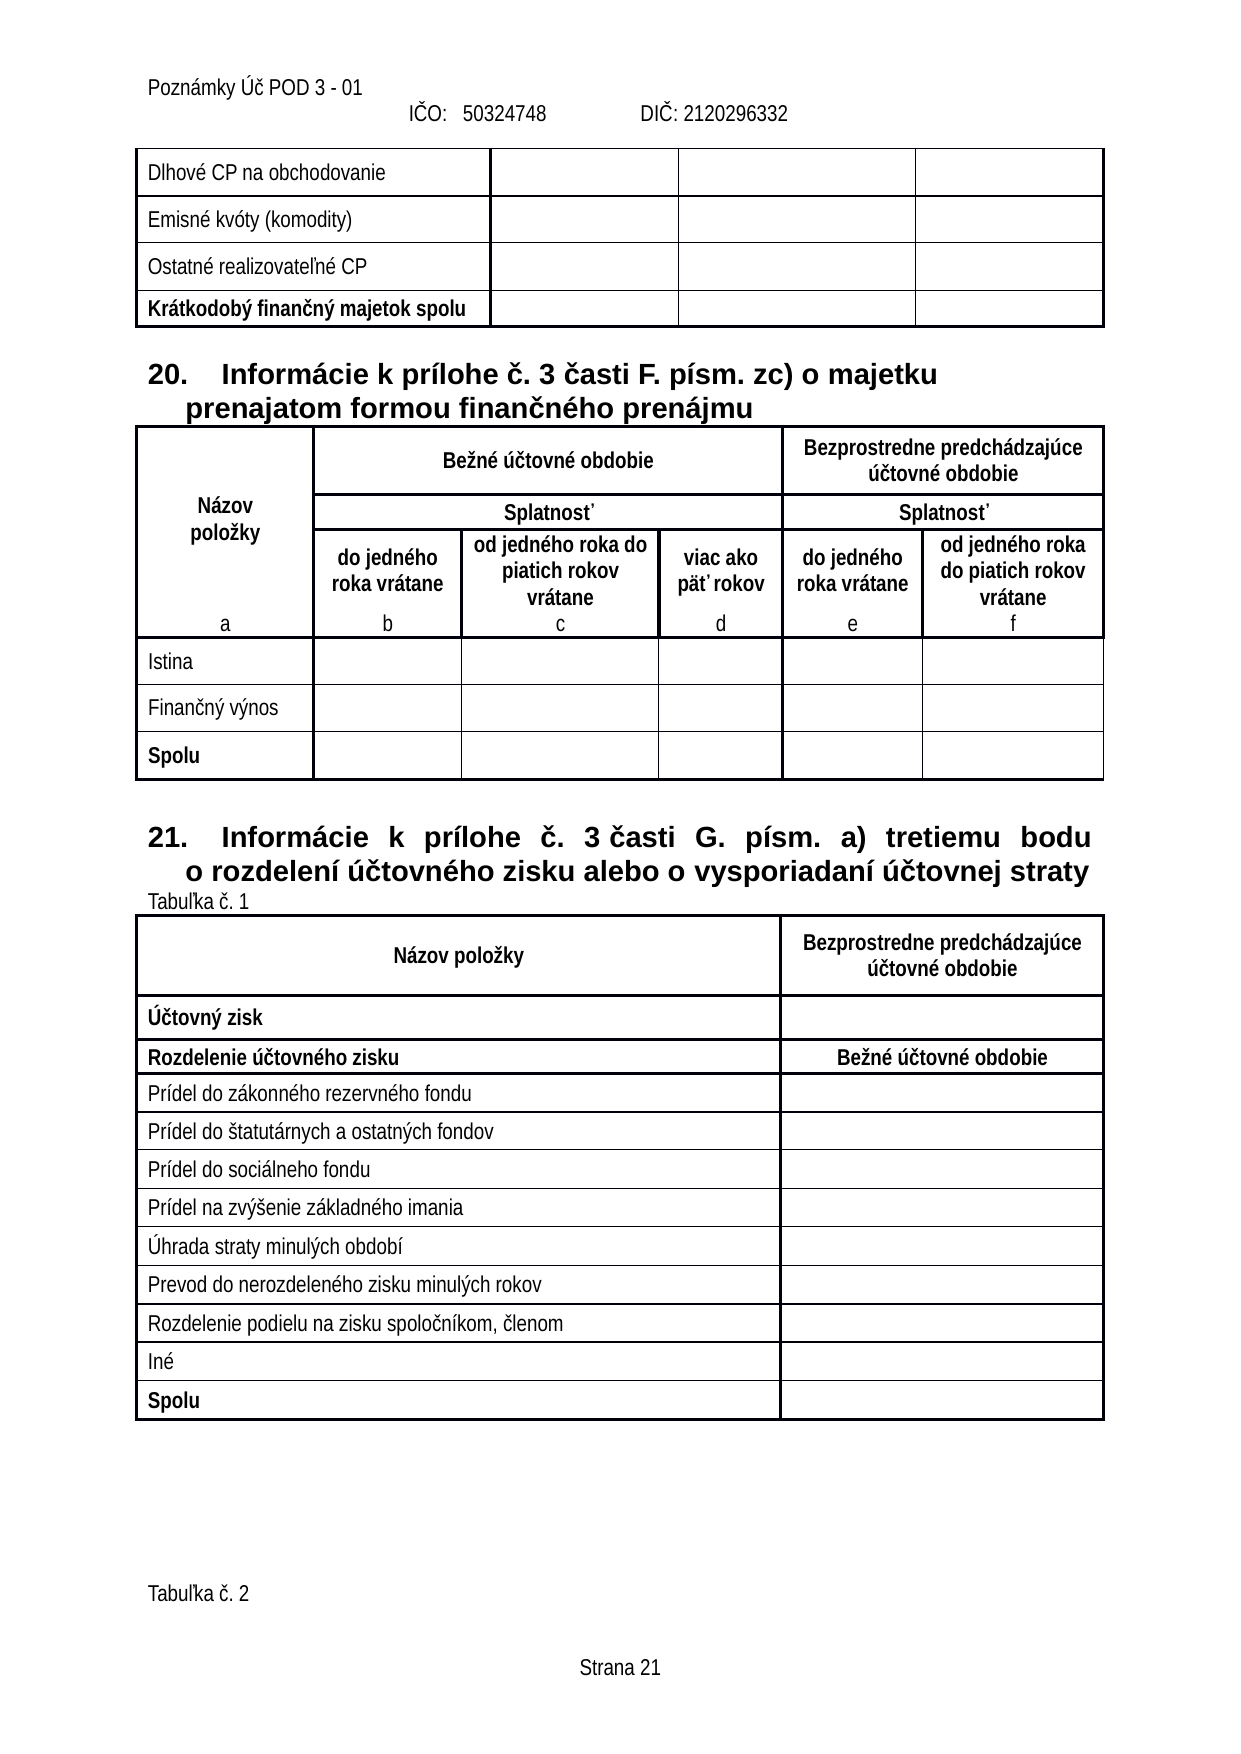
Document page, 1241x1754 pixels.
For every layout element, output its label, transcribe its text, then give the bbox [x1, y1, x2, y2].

table_cell [679, 149, 915, 195]
table_cell Ostatné realizovateľné CP [138, 243, 489, 289]
table_cell [923, 732, 1103, 778]
table_cell viac ako päť rokov [661, 531, 781, 610]
table_cell Dlhové CP na obchodovanie [138, 149, 489, 195]
table_cell [782, 1227, 1102, 1264]
table_cell [782, 1075, 1102, 1111]
table_cell [923, 685, 1103, 731]
table_cell [782, 1343, 1102, 1380]
table_cell [782, 1381, 1102, 1418]
table_cell Istina [138, 639, 312, 683]
table_cell [315, 639, 461, 683]
table_cell [782, 1266, 1102, 1303]
table_cell [784, 639, 922, 683]
table_cell [315, 685, 461, 731]
table_cell [782, 1189, 1102, 1226]
table_cell od jedného roka do piatich rokov vrátane [463, 531, 657, 610]
table_cell [916, 197, 1102, 242]
table_cell Úhrada straty minulých období [138, 1227, 779, 1264]
table_cell Rozdelenie účtovného zisku [138, 1041, 779, 1072]
table_cell [923, 639, 1103, 683]
table_cell b [315, 610, 460, 636]
table_cell Iné [138, 1343, 779, 1380]
table_cell od jedného roka do piatich rokov vrátane [924, 531, 1102, 610]
table_cell Rozdelenie podielu na zisku spoločníkom, členom [138, 1305, 779, 1341]
table_cell Účtovný zisk [138, 997, 779, 1038]
table_cell Prídel do zákonného rezervného fondu [138, 1075, 779, 1111]
table_cell [492, 149, 678, 195]
table_cell Prídel na zvýšenie základného imania [138, 1189, 779, 1226]
table_cell [659, 732, 781, 778]
title Informácie k prílohe č. 3 časti G. písm. a) tretiemu bodu o rozdelení účtovného zisku alebo o vysporiadaní účtovnej straty [148, 821, 1092, 888]
table_cell [782, 1150, 1102, 1188]
table_cell a [138, 610, 312, 636]
table_cell f [924, 610, 1102, 636]
table_cell [782, 1113, 1102, 1149]
table_cell Bežné účtovné obdobie [782, 1041, 1102, 1072]
table_header Bezprostredne predchádzajúce účtovné obdobie [784, 428, 1102, 493]
table_cell c [463, 610, 657, 636]
table_cell [492, 243, 678, 289]
table_cell Splatnosť [315, 496, 781, 528]
table_cell Splatnosť [784, 496, 1102, 528]
table_header Bezprostredne predchádzajúce účtovné obdobie [782, 917, 1102, 994]
table_header Názov položky [138, 917, 779, 994]
table_cell Prevod do nerozdeleného zisku minulých rokov [138, 1266, 779, 1303]
table_header Bežné účtovné obdobie [315, 428, 781, 493]
title Informácie k prílohe č. 3 časti F. písm. zc) o majetku prenajatom formou finančného prenájmu [148, 357, 1092, 424]
table_cell Finančný výnos [138, 685, 312, 731]
text Tabuľka č. 1 [148, 888, 1092, 914]
table_cell [679, 243, 915, 289]
table_cell Spolu [138, 1381, 779, 1418]
table_cell [679, 197, 915, 242]
table_cell [784, 685, 922, 731]
table_cell e [784, 610, 921, 636]
table_cell d [661, 610, 781, 636]
table_cell Emisné kvóty (komodity) [138, 197, 489, 242]
table_cell [784, 732, 922, 778]
table_cell Prídel do štatutárnych a ostatných fondov [138, 1113, 779, 1149]
table_cell [782, 997, 1102, 1038]
table_cell [462, 639, 658, 683]
table_cell [679, 291, 915, 325]
table_cell do jedného roka vrátane [784, 531, 921, 610]
table_cell Prídel do sociálneho fondu [138, 1150, 779, 1188]
text Tabuľka č. 2 [148, 1579, 1092, 1606]
table_cell [315, 732, 461, 778]
table_cell [916, 243, 1102, 289]
table_cell [492, 197, 678, 242]
table_header Názov položky [138, 428, 312, 610]
table_cell [659, 685, 781, 731]
table_cell [916, 291, 1102, 325]
table_cell [782, 1305, 1102, 1341]
table_cell Krátkodobý finančný majetok spolu [138, 291, 489, 325]
table_cell [659, 639, 781, 683]
table_cell [492, 291, 678, 325]
table_cell [916, 149, 1102, 195]
table_cell [462, 732, 658, 778]
table_cell do jedného roka vrátane [315, 531, 460, 610]
table_cell [462, 685, 658, 731]
table_cell Spolu [138, 732, 312, 778]
